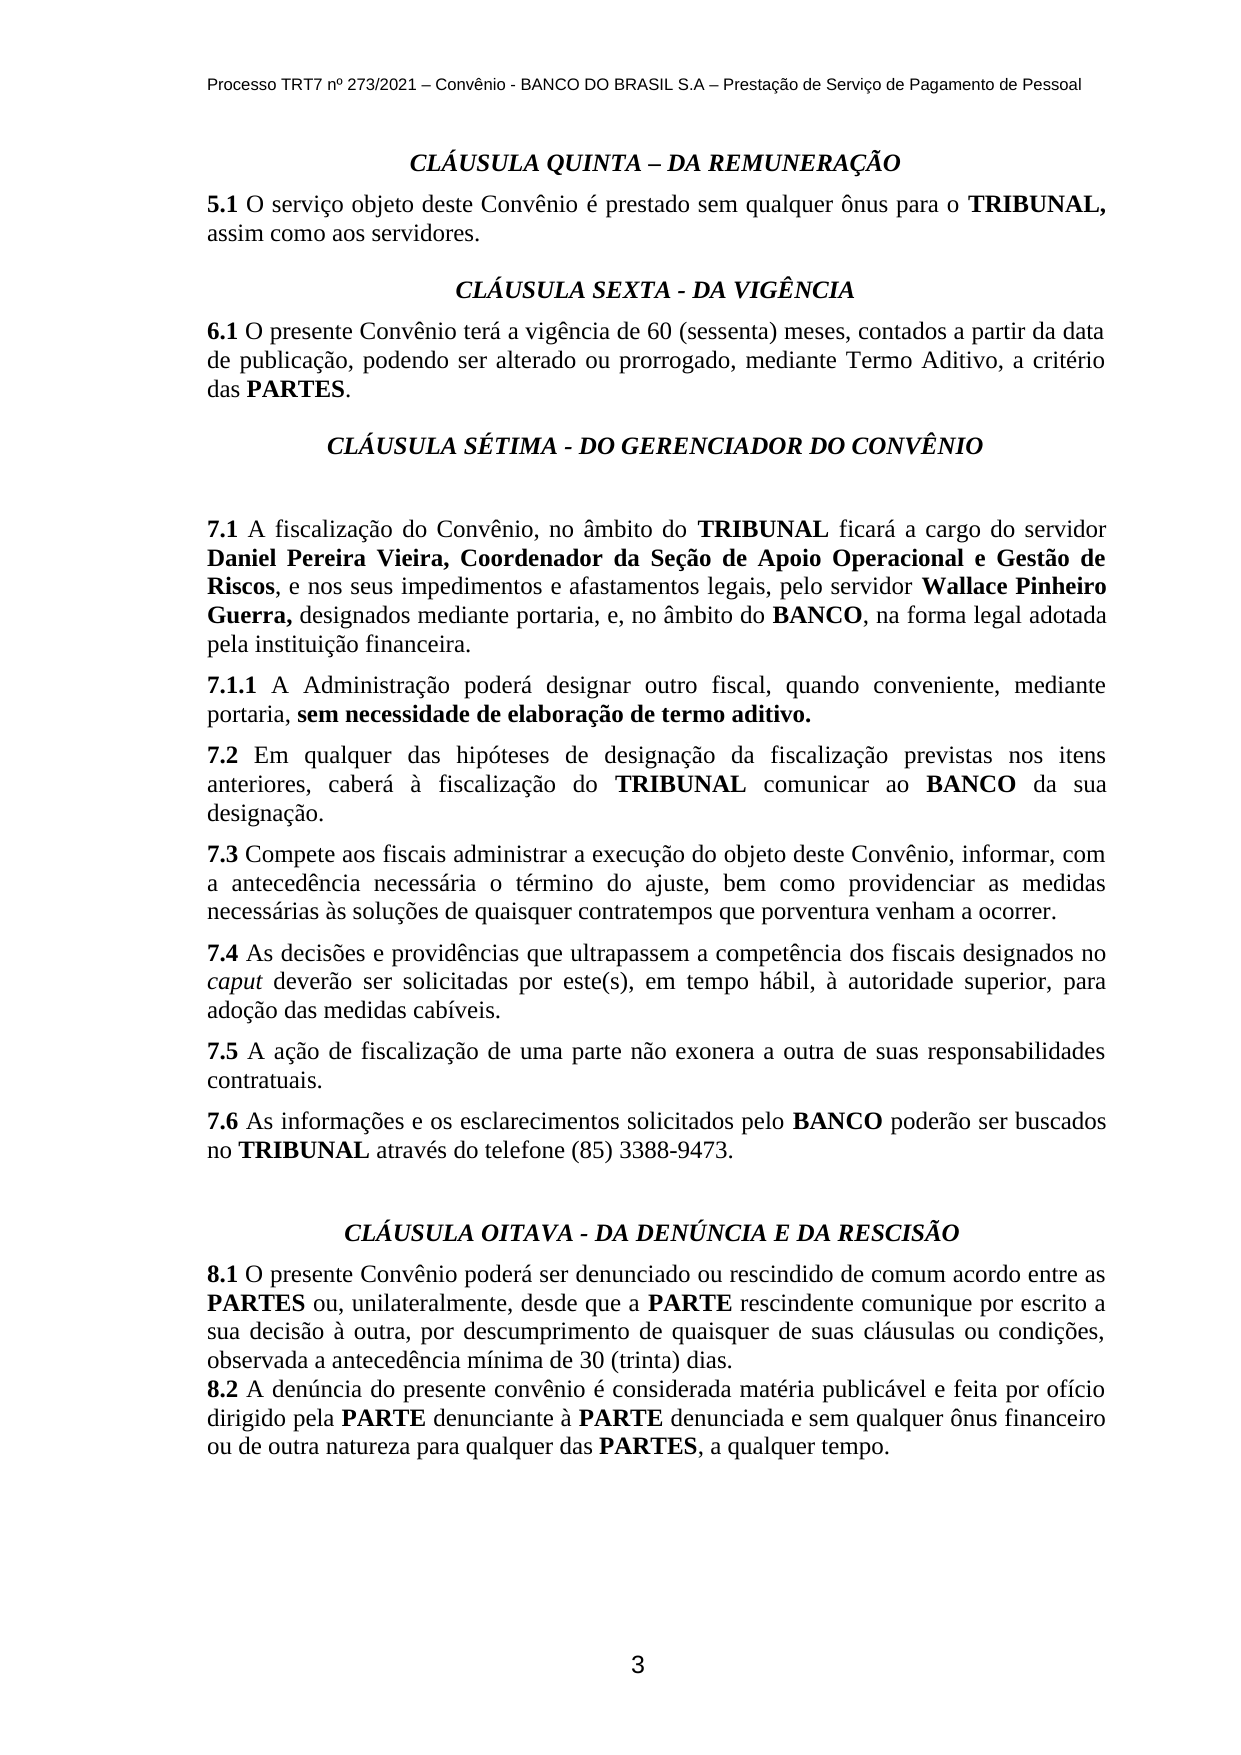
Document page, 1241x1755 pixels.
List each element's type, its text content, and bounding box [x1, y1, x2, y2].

text 8.1 O presente Convênio poderá ser denunciado ou rescindido de comum acordo entre as PARTES ou, unilateralmente, desde que a PARTE rescindente comunique por escrito a sua decisão à outra, por descumprimento de quaisquer de suas cláusulas ou condições, observada a antecedência mínima de 30 (trinta) dias. [207, 1259, 1106, 1374]
subtitle CLÁUSULA SÉTIMA - DO GERENCIADOR DO CONVÊNIO [207, 431, 1106, 460]
text 7.3 Compete aos fiscais administrar a execução do objeto deste Convênio, informar, com a antecedência necessária o término do ajuste, bem como providenciar as medidas necessárias às soluções de quaisquer contratempos que porventura venham a ocorrer. [207, 839, 1107, 925]
subtitle CLÁUSULA QUINTA – DA REMUNERAÇÃO [207, 148, 1106, 176]
subtitle CLÁUSULA SEXTA - DA VIGÊNCIA [207, 275, 1106, 304]
subtitle CLÁUSULA OITAVA - DA DENÚNCIA E DA RESCISÃO [207, 1218, 1106, 1246]
text 7.1 A fiscalização do Convênio, no âmbito do TRIBUNAL ficará a cargo do servidor Daniel Pereira Vieira, Coordenador da Seção de Apoio Operacional e Gestão de Riscos, e nos seus impedimentos e afastamentos legais, pelo servidor Wallace Pinheiro Guerra, designados mediante portaria, e, no âmbito do BANCO, na forma legal adotada pela instituição financeira. [207, 514, 1107, 658]
text 7.5 A ação de fiscalização de uma parte não exonera a outra de suas responsabilidades contratuais. [207, 1036, 1107, 1094]
text 7.2 Em qualquer das hipóteses de designação da fiscalização previstas nos itens anteriores, caberá à fiscalização do TRIBUNAL comunicar ao BANCO da sua designação. [207, 740, 1107, 826]
text 7.4 As decisões e providências que ultrapassem a competência dos fiscais designados no caput deverão ser solicitadas por este(s), em tempo hábil, à autoridade superior, para adoção das medidas cabíveis. [207, 938, 1107, 1024]
text 8.2 A denúncia do presente convênio é considerada matéria publicável e feita por ofício dirigido pela PARTE denunciante à PARTE denunciada e sem qualquer ônus financeiro ou de outra natureza para qualquer das PARTES, a qualquer tempo. [207, 1374, 1106, 1460]
text 6.1 O presente Convênio terá a vigência de 60 (sessenta) meses, contados a partir da data de publicação, podendo ser alterado ou prorrogado, mediante Termo Aditivo, a critério das PARTES. [207, 316, 1106, 403]
text 7.6 As informações e os esclarecimentos solicitados pelo BANCO poderão ser buscados no TRIBUNAL através do telefone (85) 3388-9473. [207, 1106, 1107, 1164]
text 5.1 O serviço objeto deste Convênio é prestado sem qualquer ônus para o TRIBUNAL, assim como aos servidores. [207, 189, 1106, 246]
text 7.1.1 A Administração poderá designar outro fiscal, quando conveniente, mediante portaria, sem necessidade de elaboração de termo aditivo. [207, 670, 1107, 728]
